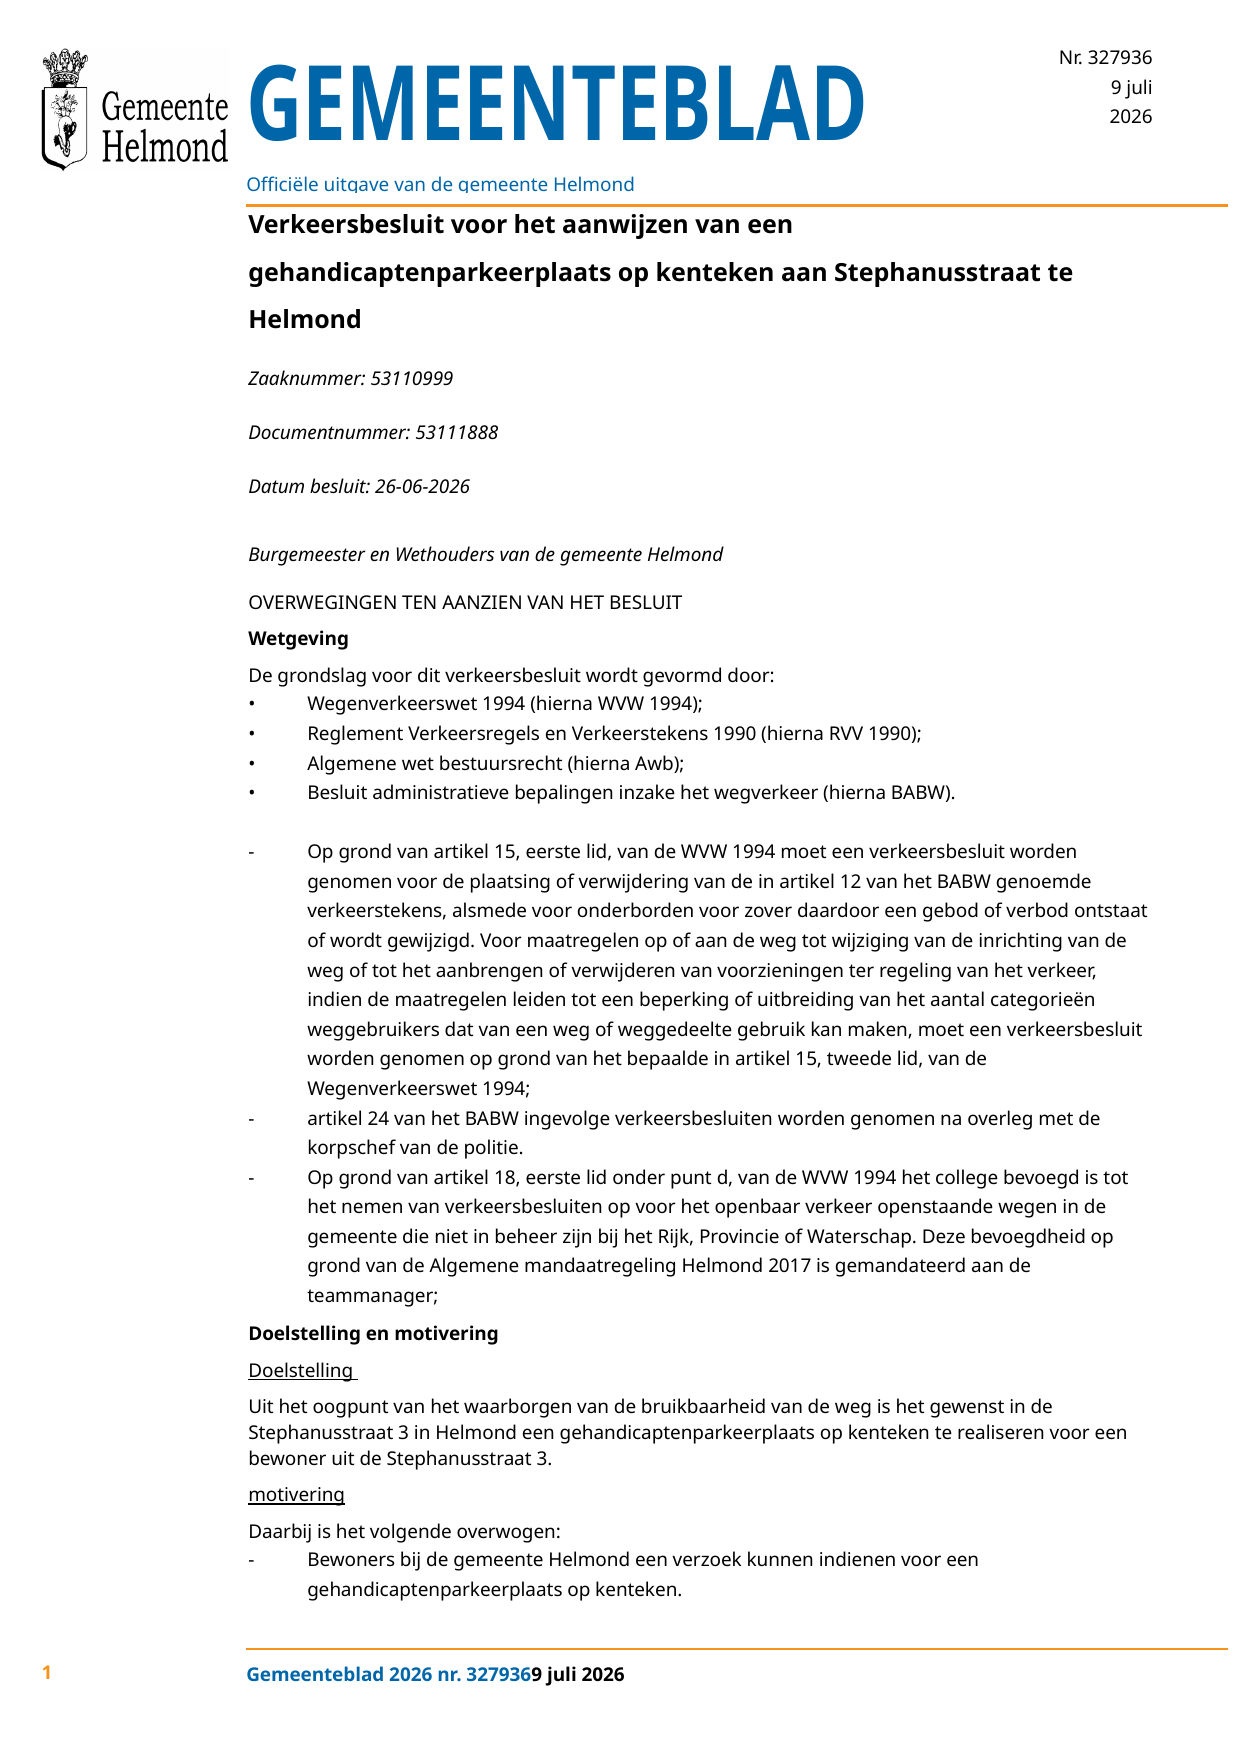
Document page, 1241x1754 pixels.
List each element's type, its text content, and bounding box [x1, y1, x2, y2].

list Reglement Verkeersregels en Verkeerstekens 1990 (hierna RVV 1990); [248, 720, 1152, 746]
list artikel 24 van het BABW ingevolge verkeersbesluiten worden genomen na overleg met de korpschef van de politie. [248, 1105, 1152, 1160]
list Wegenverkeerswet 1994 (hierna WVW 1994); [248, 691, 1152, 716]
list Algemene wet bestuursrecht (hierna Awb); [248, 750, 1152, 776]
text Wetgeving [248, 626, 1152, 651]
text De grondslag voor dit verkeersbesluit wordt gevormd door: [248, 662, 1152, 688]
text Doelstelling [248, 1357, 1152, 1383]
text Datum besluit: 26-06-2026 [248, 474, 1152, 499]
text Uit het oogpunt van het waarborgen van de bruikbaarheid van de weg is het gewenst in de Stephanusstraat 3 in Helmond een gehandicaptenparkeerplaats op kenteken te realiseren voor een bewoner uit de Stephanusstraat 3. [248, 1393, 1152, 1471]
list Besluit administratieve bepalingen inzake het wegverkeer (hierna BABW). [248, 779, 1152, 805]
text motivering [248, 1482, 1152, 1507]
text Documentnummer: 53111888 [248, 419, 1152, 445]
list Op grond van artikel 15, eerste lid, van de WVW 1994 moet een verkeersbesluit worden genomen voor de plaatsing of verwijdering van de in artikel 12 van het BABW genoemde verkeerstekens, alsmede voor onderborden voor zover daardoor een gebod of verbod ontstaat of wordt gewijzigd. Voor maatregelen op of aan de weg tot wijziging van de inrichting van de weg of tot het aanbrengen of verwijderen van voorzieningen ter regeling van het verkeer, indien de maatregelen leiden tot een beperking of uitbreiding van het aantal categorieën weggebruikers dat van een weg of weggedeelte gebruik kan maken, moet een verkeersbesluit worden genomen op grond van het bepaalde in artikel 15, tweede lid, van de Wegenverkeerswet 1994; [248, 838, 1152, 1101]
text Verkeersbesluit voor het aanwijzen van een gehandicaptenparkeerplaats op kenteken aan Stephanusstraat te Helmond [248, 207, 1152, 336]
list Bewoners bij de gemeente Helmond een verzoek kunnen indienen voor een gehandicaptenparkeerplaats op kenteken. [248, 1547, 1152, 1602]
picture [41, 47, 231, 172]
text Burgemeester en Wethouders van de gemeente Helmond [248, 541, 1152, 567]
text OVERWEGINGEN TEN AANZIEN VAN HET BESLUIT [248, 589, 1152, 615]
text Daarbij is het volgende overwogen: [248, 1518, 1152, 1544]
list Op grond van artikel 18, eerste lid onder punt d, van de WVW 1994 het college bevoegd is tot het nemen van verkeersbesluiten op voor het openbaar verkeer openstaande wegen in de gemeente die niet in beheer zijn bij het Rijk, Provincie of Waterschap. Deze bevoegdheid op grond van de Algemene mandaatregeling Helmond 2017 is gemandateerd aan de teammanager; [248, 1164, 1152, 1308]
text Doelstelling en motivering [248, 1320, 1152, 1346]
text Zaaknummer: 53110999 [248, 366, 1152, 391]
